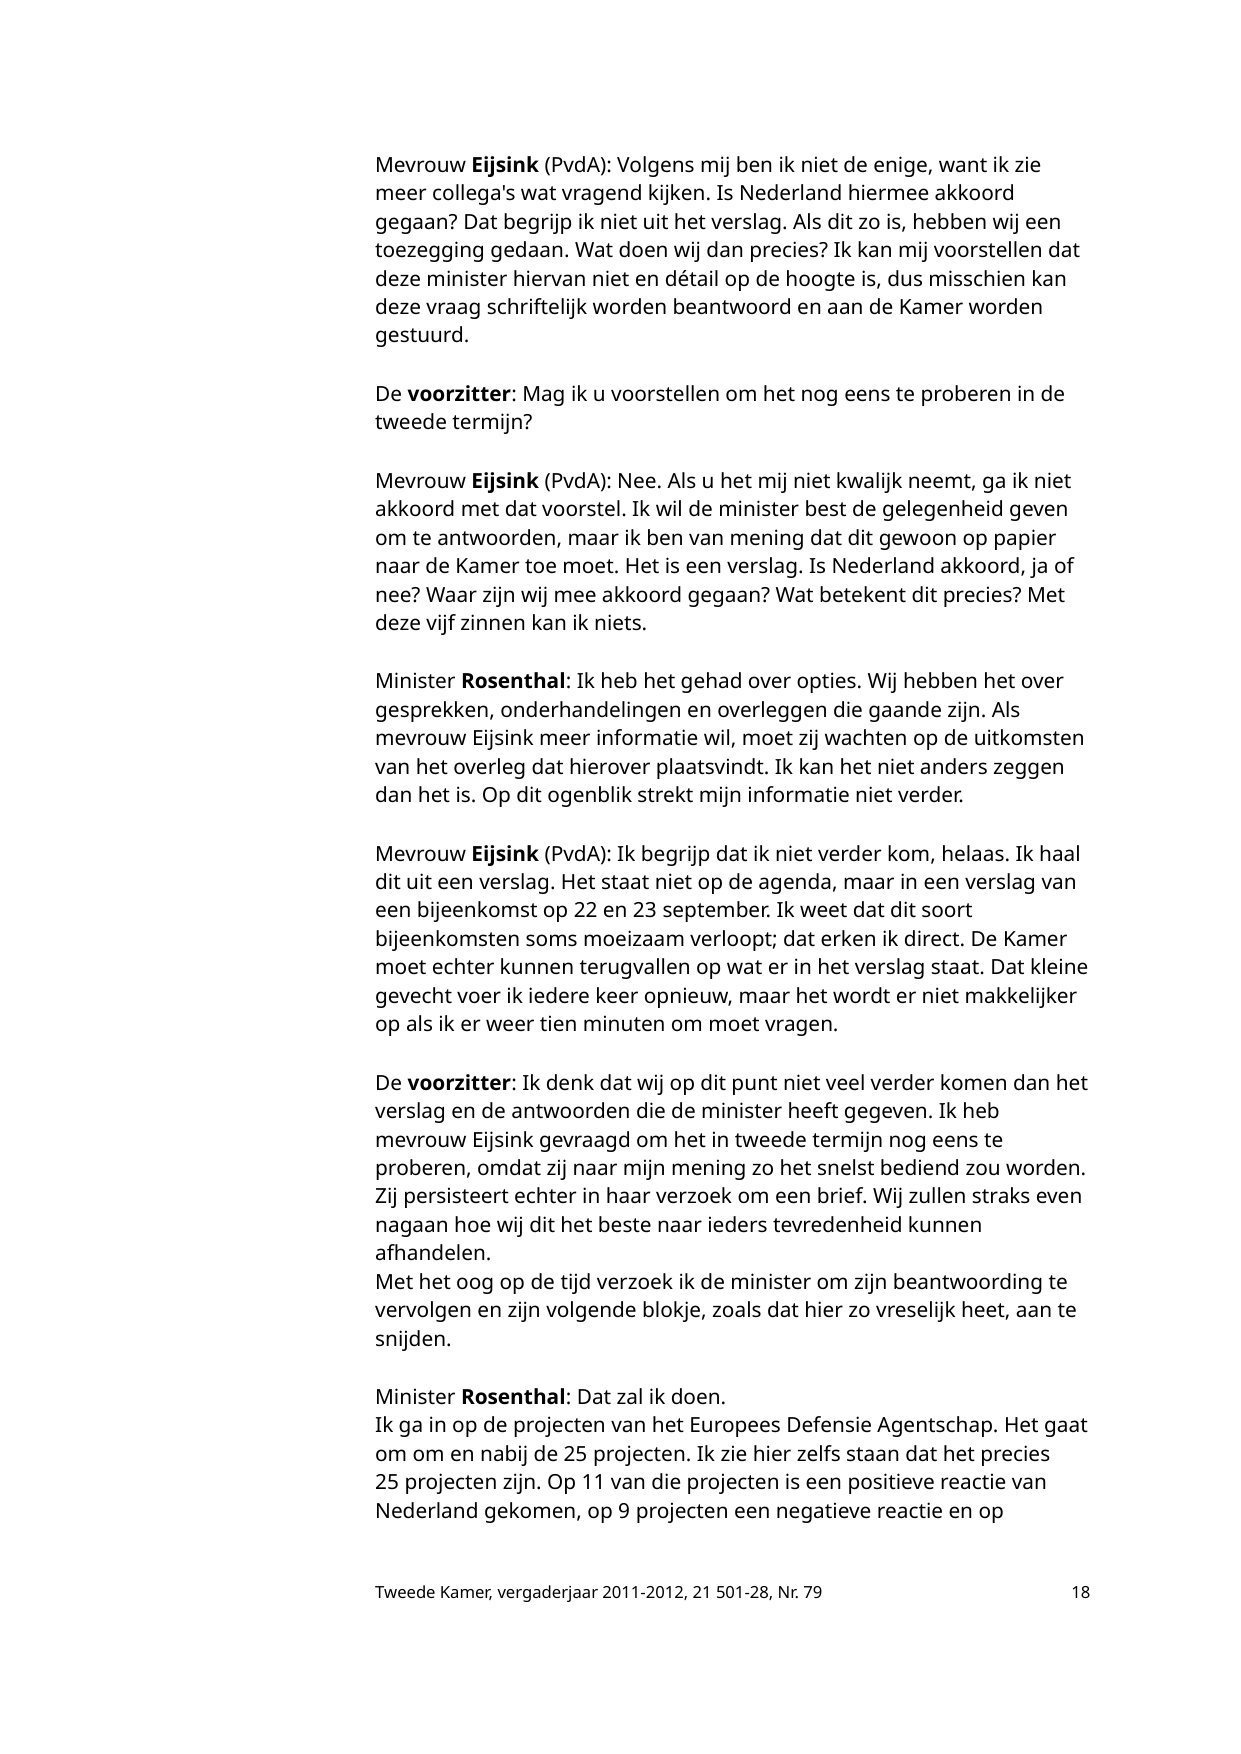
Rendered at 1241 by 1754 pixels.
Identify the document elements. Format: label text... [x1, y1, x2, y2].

text Mevrouw Eijsink (PvdA): Volgens mij ben ik niet de enige, want ik zie meer collega's wat vragend kijken. Is Nederland hiermee akkoord gegaan? Dat begrijp ik niet uit het verslag. Als dit zo is, hebben wij een toezegging gedaan. Wat doen wij dan precies? Ik kan mij voorstellen dat deze minister hiervan niet en détail op de hoogte is, dus misschien kan deze vraag schriftelijk worden beantwoord en aan de Kamer worden gestuurd. [375, 150, 1090, 349]
text Mevrouw Eijsink (PvdA): Ik begrijp dat ik niet verder kom, helaas. Ik haal dit uit een verslag. Het staat niet op de agenda, maar in een verslag van een bijeenkomst op 22 en 23 september. Ik weet dat dit soort bijeenkomsten soms moeizaam verloopt; dat erken ik direct. De Kamer moet echter kunnen terugvallen op wat er in het verslag staat. Dat kleine gevecht voer ik iedere keer opnieuw, maar het wordt er niet makkelijker op als ik er weer tien minuten om moet vragen. [375, 839, 1090, 1038]
text Met het oog op de tijd verzoek ik de minister om zijn beantwoording te vervolgen en zijn volgende blokje, zoals dat hier zo vreselijk heet, aan te snijden. [375, 1267, 1090, 1352]
text Minister Rosenthal: Ik heb het gehad over opties. Wij hebben het over gesprekken, onderhandelingen en overleggen die gaande zijn. Als mevrouw Eijsink meer informatie wil, moet zij wachten op de uitkomsten van het overleg dat hierover plaatsvindt. Ik kan het niet anders zeggen dan het is. Op dit ogenblik strekt mijn informatie niet verder. [375, 667, 1090, 809]
text De voorzitter: Mag ik u voorstellen om het nog eens te proberen in de tweede termijn? [375, 379, 1090, 436]
text Minister Rosenthal: Dat zal ik doen. [375, 1382, 1090, 1411]
text Ik ga in op de projecten van het Europees Defensie Agentschap. Het gaat om om en nabij de 25 projecten. Ik zie hier zelfs staan dat het precies 25 projecten zijn. Op 11 van die projecten is een positieve reactie van Nederland gekomen, op 9 projecten een negatieve reactie en op [375, 1411, 1090, 1524]
text De voorzitter: Ik denk dat wij op dit punt niet veel verder komen dan het verslag en de antwoorden die de minister heeft gegeven. Ik heb mevrouw Eijsink gevraagd om het in tweede termijn nog eens te proberen, omdat zij naar mijn mening zo het snelst bediend zou worden. Zij persisteert echter in haar verzoek om een brief. Wij zullen straks even nagaan hoe wij dit het beste naar ieders tevredenheid kunnen afhandelen. [375, 1068, 1090, 1267]
text Mevrouw Eijsink (PvdA): Nee. Als u het mij niet kwalijk neemt, ga ik niet akkoord met dat voorstel. Ik wil de minister best de gelegenheid geven om te antwoorden, maar ik ben van mening dat dit gewoon op papier naar de Kamer toe moet. Het is een verslag. Is Nederland akkoord, ja of nee? Waar zijn wij mee akkoord gegaan? Wat betekent dit precies? Met deze vijf zinnen kan ik niets. [375, 466, 1090, 637]
